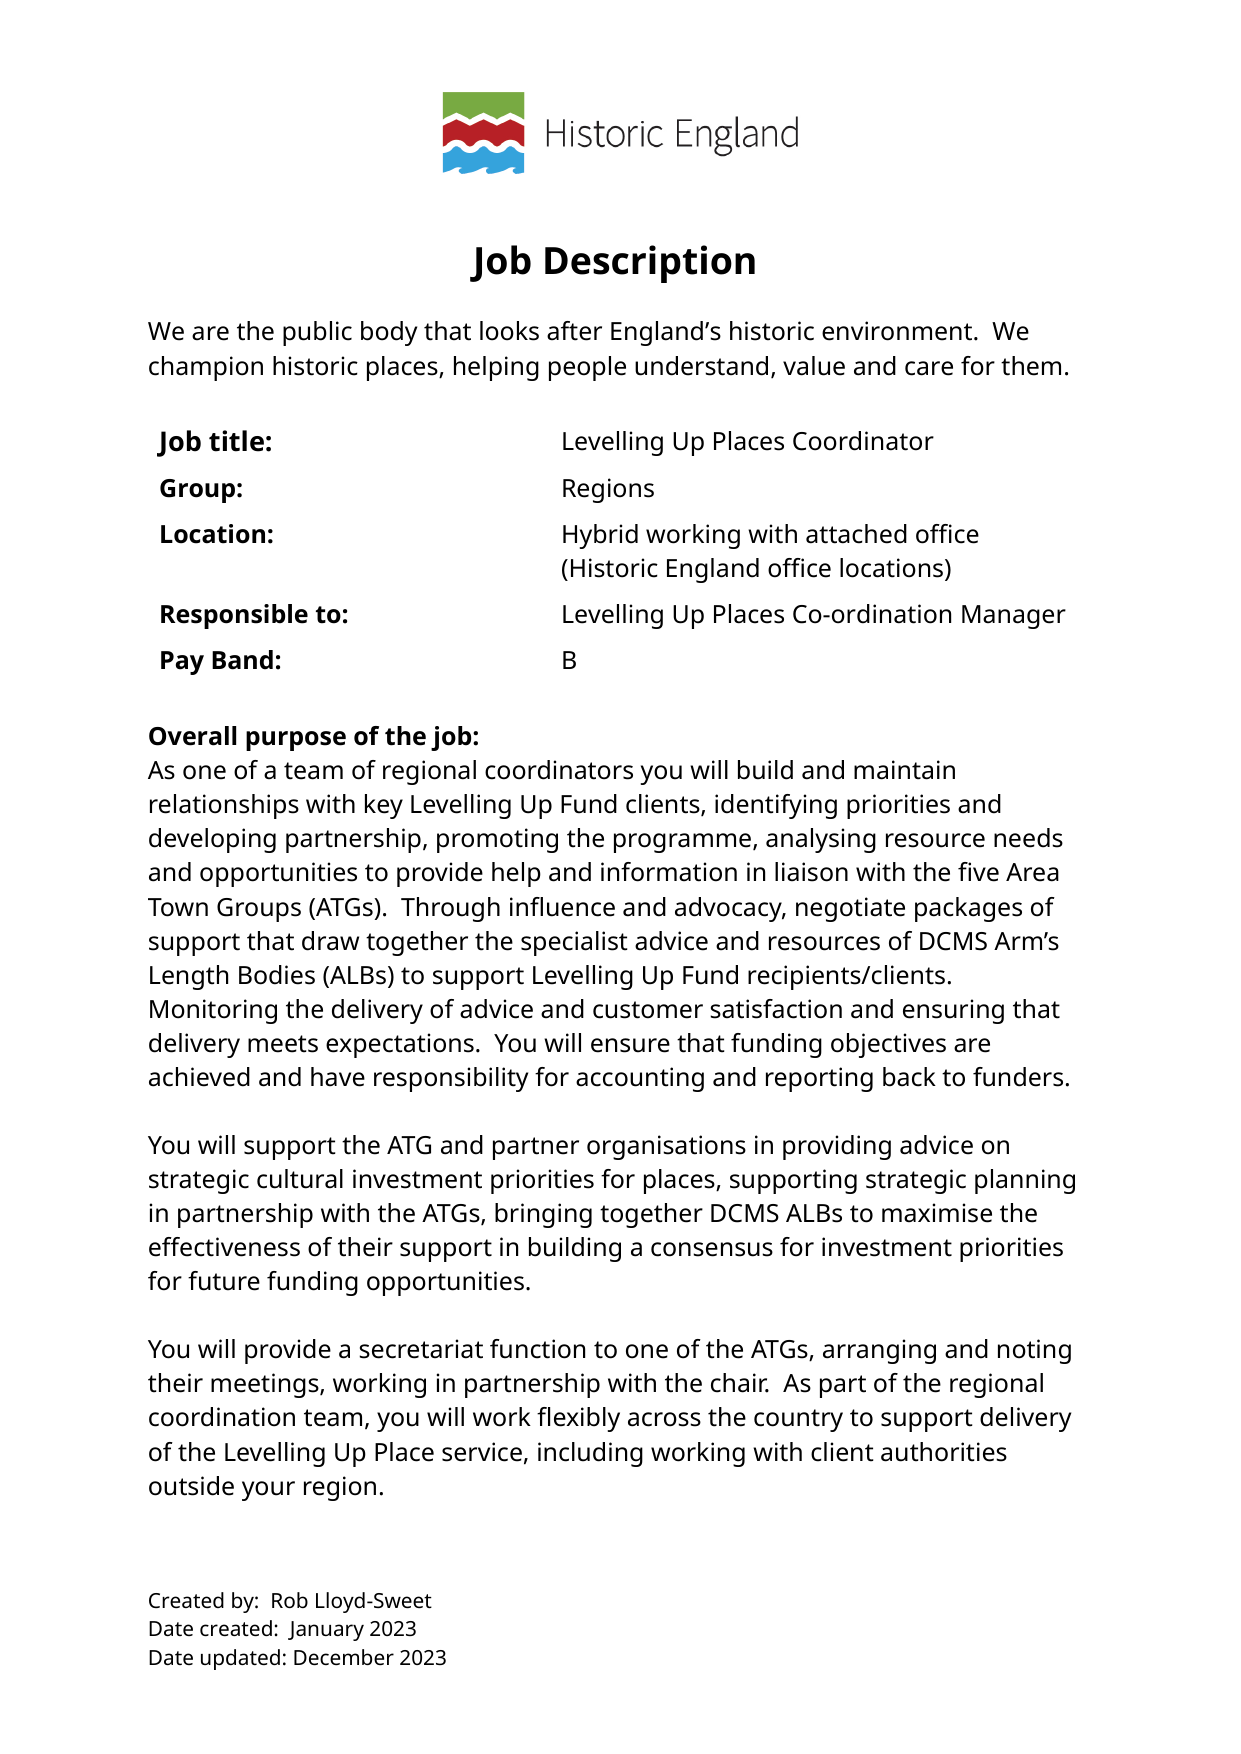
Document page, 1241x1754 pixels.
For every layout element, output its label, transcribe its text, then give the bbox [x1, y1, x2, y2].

table_cell Regions [550, 465, 1092, 511]
table_cell Location: [148, 511, 549, 591]
text You will support the ATG and partner organisations in providing advice on strategic cultural investment priorities for places, supporting strategic planning in partnership with the ATGs, bringing together DCMS ALBs to maximise the effectiveness of their support in building a consensus for investment priorities for future funding opportunities. [148, 1128, 1092, 1298]
table_cell Responsible to: [148, 591, 549, 637]
text Overall purpose of the job: [148, 719, 1092, 753]
text Job Description [148, 234, 1092, 286]
table_cell Group: [148, 465, 549, 511]
table_cell Pay Band: [148, 637, 549, 685]
table_header Job title: [148, 416, 549, 465]
table_cell B [550, 637, 1092, 685]
table_cell Levelling Up Places Co-ordination Manager [550, 591, 1092, 637]
table_cell Hybrid working with attached office (Historic England office locations) [550, 511, 1092, 591]
text As one of a team of regional coordinators you will build and maintain relationships with key Levelling Up Fund clients, identifying priorities and developing partnership, promoting the programme, analysing resource needs and opportunities to provide help and information in liaison with the five Area Town Groups (ATGs). Through influence and advocacy, negotiate packages of support that draw together the specialist advice and resources of DCMS Arm’s Length Bodies (ALBs) to support Levelling Up Fund recipients/clients. Monitoring the delivery of advice and customer satisfaction and ensuring that delivery meets expectations. You will ensure that funding objectives are achieved and have responsibility for accounting and reporting back to funders. [148, 753, 1092, 1093]
table_header Levelling Up Places Coordinator [550, 416, 1092, 465]
text You will provide a secretariat function to one of the ATGs, arranging and noting their meetings, working in partnership with the chair. As part of the regional coordination team, you will work flexibly across the country to support delivery of the Levelling Up Place service, including working with client authorities outside your region. [148, 1332, 1092, 1502]
text We are the public body that looks after England’s historic environment. We champion historic places, helping people understand, value and care for them. [148, 314, 1092, 382]
